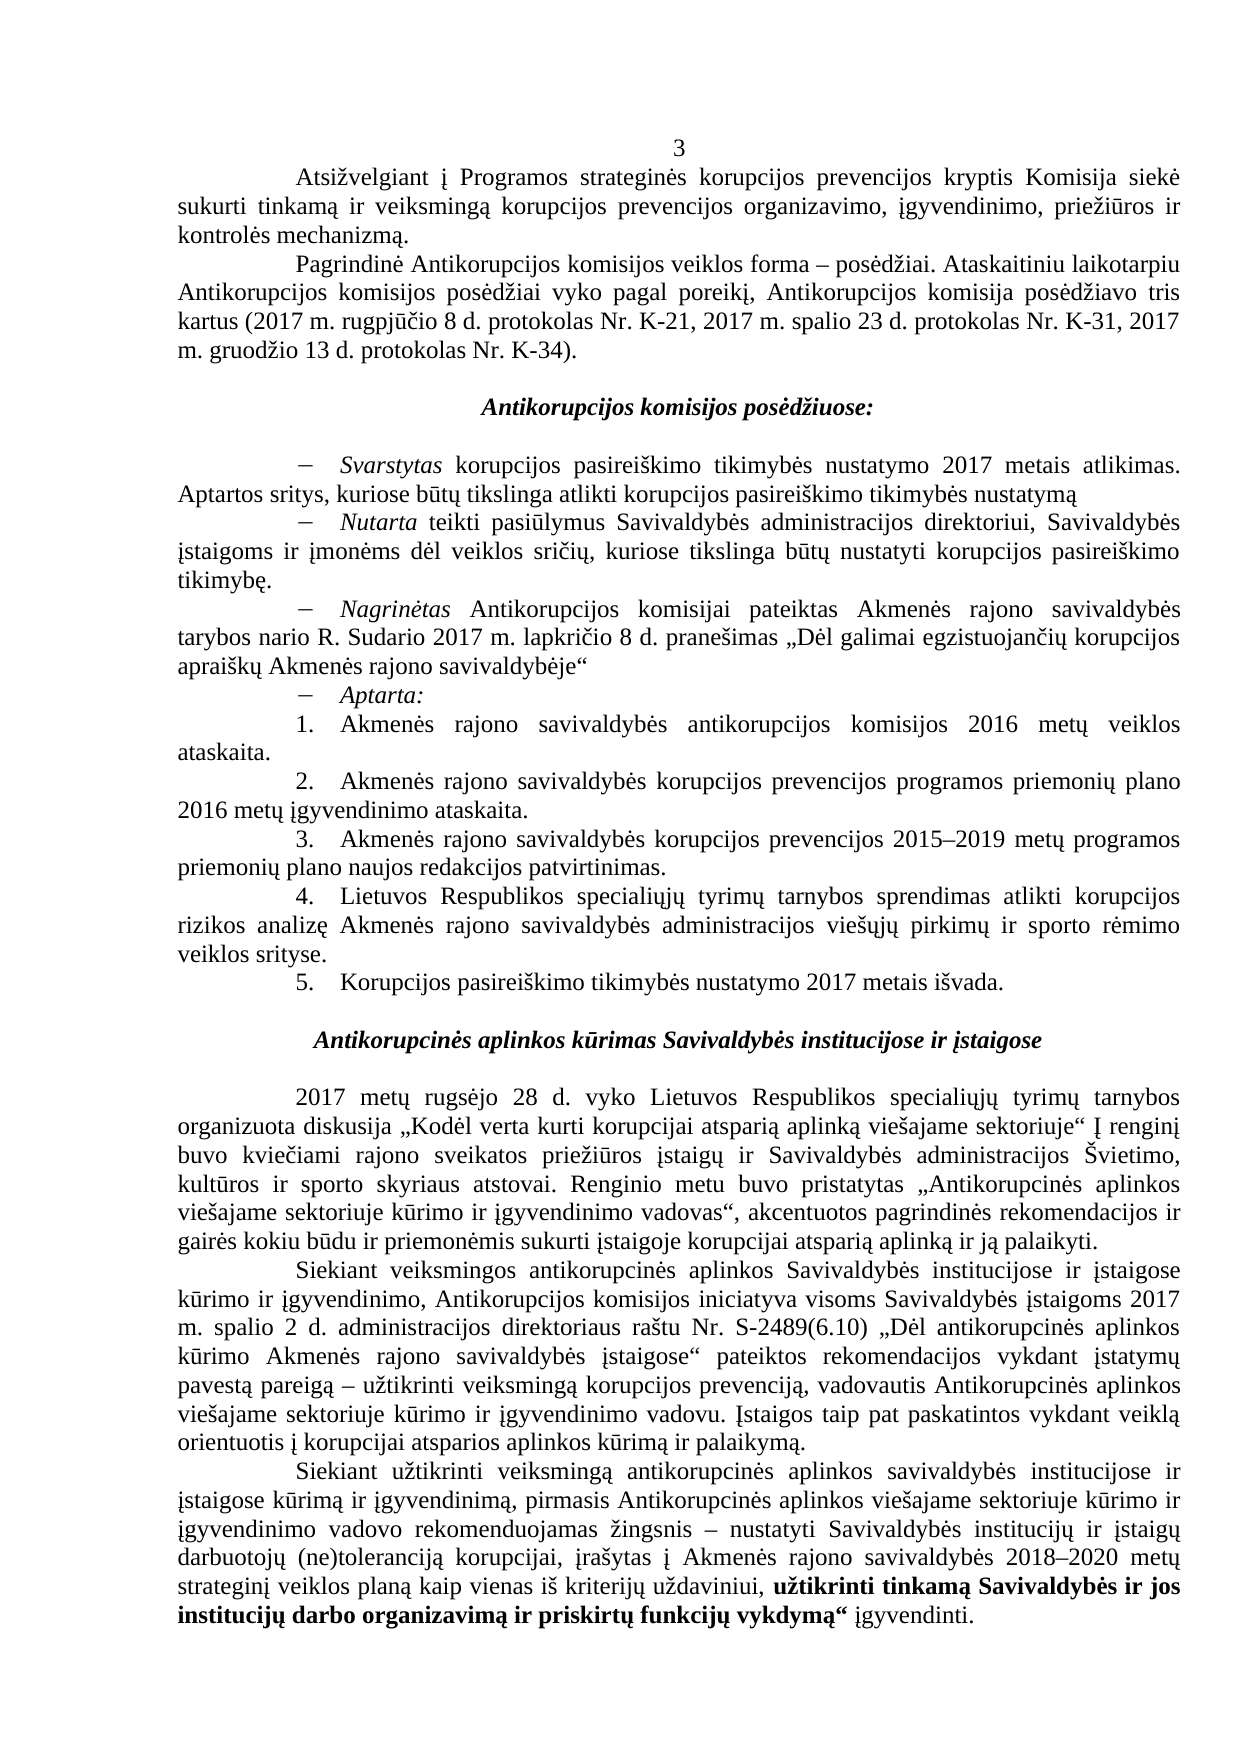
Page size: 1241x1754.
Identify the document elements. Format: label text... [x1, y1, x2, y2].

text 4. Lietuvos Respublikos specialiųjų tyrimų tarnybos sprendimas atlikti korupcijos rizikos analizę Akmenės rajono savivaldybės administracijos viešųjų pirkimų ir sporto rėmimo veiklos srityse. [177, 881, 1181, 967]
text  Svarstytas korupcijos pasireiškimo tikimybės nustatymo 2017 metais atlikimas. Aptartos sritys, kuriose būtų tikslinga atlikti korupcijos pasireiškimo tikimybės nustatymą [177, 450, 1181, 507]
text Siekiant užtikrinti veiksmingą antikorupcinės aplinkos savivaldybės institucijose ir įstaigose kūrimą ir įgyvendinimą, pirmasis Antikorupcinės aplinkos viešajame sektoriuje kūrimo ir įgyvendinimo vadovo rekomenduojamas žingsnis – nustatyti Savivaldybės institucijų ir įstaigų darbuotojų (ne)toleranciją korupcijai, įrašytas į Akmenės rajono savivaldybės 2018–2020 metų strateginį veiklos planą kaip vienas iš kriterijų uždaviniui, užtikrinti tinkamą Savivaldybės ir jos institucijų darbo organizavimą ir priskirtų funkcijų vykdymą“ įgyvendinti. [177, 1456, 1181, 1629]
text 1. Akmenės rajono savivaldybės antikorupcijos komisijos 2016 metų veiklos ataskaita. [177, 709, 1181, 766]
text Siekiant veiksmingos antikorupcinės aplinkos Savivaldybės institucijose ir įstaigose kūrimo ir įgyvendinimo, Antikorupcijos komisijos iniciatyva visoms Savivaldybės įstaigoms 2017 m. spalio 2 d. administracijos direktoriaus raštu Nr. S-2489(6.10) „Dėl antikorupcinės aplinkos kūrimo Akmenės rajono savivaldybės įstaigose“ pateiktos rekomendacijos vykdant įstatymų pavestą pareigą – užtikrinti veiksmingą korupcijos prevenciją, vadovautis Antikorupcinės aplinkos viešajame sektoriuje kūrimo ir įgyvendinimo vadovu. Įstaigos taip pat paskatintos vykdant veiklą orientuotis į korupcijai atsparios aplinkos kūrimą ir palaikymą. [177, 1255, 1181, 1456]
text  Nagrinėtas Antikorupcijos komisijai pateiktas Akmenės rajono savivaldybės tarybos nario R. Sudario 2017 m. lapkričio 8 d. pranešimas „Dėl galimai egzistuojančių korupcijos apraiškų Akmenės rajono savivaldybėje“ [177, 594, 1181, 680]
text Atsižvelgiant į Programos strateginės korupcijos prevencijos kryptis Komisija siekė sukurti tinkamą ir veiksmingą korupcijos prevencijos organizavimo, įgyvendinimo, priežiūros ir kontrolės mechanizmą. [177, 162, 1181, 249]
text 5. Korupcijos pasireiškimo tikimybės nustatymo 2017 metais išvada. [177, 967, 1181, 996]
text 2. Akmenės rajono savivaldybės korupcijos prevencijos programos priemonių plano 2016 metų įgyvendinimo ataskaita. [177, 766, 1181, 824]
text 3. Akmenės rajono savivaldybės korupcijos prevencijos 2015–2019 metų programos priemonių plano naujos redakcijos patvirtinimas. [177, 824, 1181, 881]
text  Aptarta: [177, 680, 1181, 709]
text Antikorupcinės aplinkos kūrimas Savivaldybės institucijose ir įstaigose [177, 1025, 1181, 1054]
text Pagrindinė Antikorupcijos komisijos veiklos forma – posėdžiai. Ataskaitiniu laikotarpiu Antikorupcijos komisijos posėdžiai vyko pagal poreikį, Antikorupcijos komisija posėdžiavo tris kartus (2017 m. rugpjūčio 8 d. protokolas Nr. K-21, 2017 m. spalio 23 d. protokolas Nr. K-31, 2017 m. gruodžio 13 d. protokolas Nr. K-34). [177, 249, 1181, 364]
text Antikorupcijos komisijos posėdžiuose: [177, 392, 1181, 421]
text 2017 metų rugsėjo 28 d. vyko Lietuvos Respublikos specialiųjų tyrimų tarnybos organizuota diskusija „Kodėl verta kurti korupcijai atsparią aplinką viešajame sektoriuje“ Į renginį buvo kviečiami rajono sveikatos priežiūros įstaigų ir Savivaldybės administracijos Švietimo, kultūros ir sporto skyriaus atstovai. Renginio metu buvo pristatytas „Antikorupcinės aplinkos viešajame sektoriuje kūrimo ir įgyvendinimo vadovas“, akcentuotos pagrindinės rekomendacijos ir gairės kokiu būdu ir priemonėmis sukurti įstaigoje korupcijai atsparią aplinką ir ją palaikyti. [177, 1082, 1181, 1255]
text  Nutarta teikti pasiūlymus Savivaldybės administracijos direktoriui, Savivaldybės įstaigoms ir įmonėms dėl veiklos sričių, kuriose tikslinga būtų nustatyti korupcijos pasireiškimo tikimybę. [177, 507, 1181, 594]
